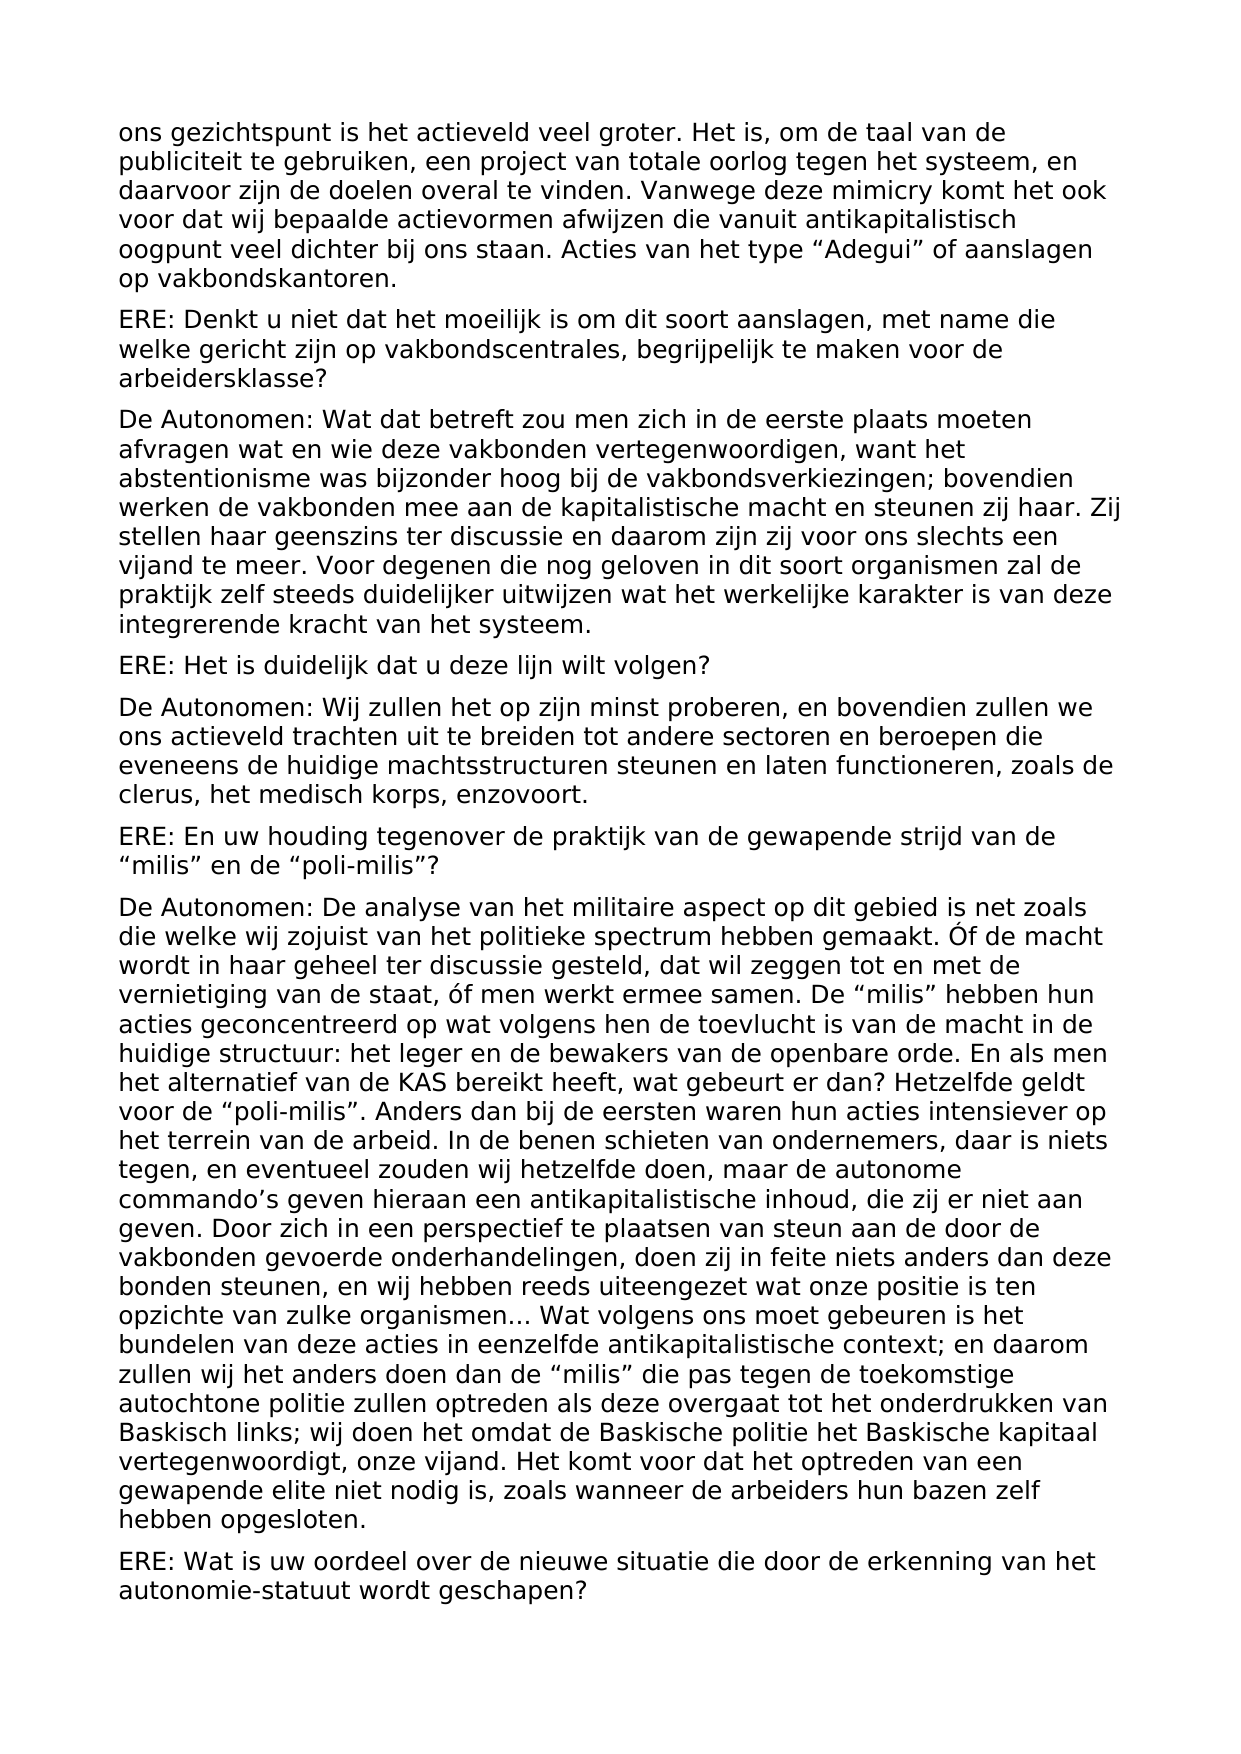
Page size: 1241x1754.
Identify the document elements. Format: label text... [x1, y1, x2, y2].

text ERE: Wat is uw oordeel over de nieuwe situatie die door de erkenning van het autonomie-statuut wordt geschapen? [118, 1547, 1122, 1606]
text De Autonomen: Wij zullen het op zijn minst proberen, en bovendien zullen we ons actieveld trachten uit te breiden tot andere sectoren en beroepen die eveneens de huidige machtsstructuren steunen en laten functioneren, zoals de clerus, het medisch korps, enzovoort. [118, 693, 1122, 810]
text ons gezichtspunt is het actieveld veel groter. Het is, om de taal van de publiciteit te gebruiken, een project van totale oorlog tegen het systeem, en daarvoor zijn de doelen overal te vinden. Vanwege deze mimicry komt het ook voor dat wij bepaalde actievormen afwijzen die vanuit antikapitalistisch oogpunt veel dichter bij ons staan. Acties van het type “Adegui” of aanslagen op vakbondskantoren. [118, 118, 1122, 293]
text ERE: En uw houding tegenover de praktijk van de gewapende strijd van de “milis” en de “poli-milis”? [118, 822, 1122, 881]
text De Autonomen: Wat dat betreft zou men zich in de eerste plaats moeten afvragen wat en wie deze vakbonden vertegenwoordigen, want het abstentionisme was bijzonder hoog bij de vakbondsverkiezingen; bovendien werken de vakbonden mee aan de kapitalistische macht en steunen zij haar. Zij stellen haar geenszins ter discussie en daarom zijn zij voor ons slechts een vijand te meer. Voor degenen die nog geloven in dit soort organismen zal de praktijk zelf steeds duidelijker uitwijzen wat het werkelijke karakter is van deze integrerende kracht van het systeem. [118, 406, 1122, 639]
text ERE: Het is duidelijk dat u deze lijn wilt volgen? [118, 651, 1122, 681]
text ERE: Denkt u niet dat het moeilijk is om dit soort aanslagen, met name die welke gericht zijn op vakbondscentrales, begrijpelijk te maken voor de arbeidersklasse? [118, 306, 1122, 393]
text De Autonomen: De analyse van het militaire aspect op dit gebied is net zoals die welke wij zojuist van het politieke spectrum hebben gemaakt. Óf de macht wordt in haar geheel ter discussie gesteld, dat wil zeggen tot en met de vernietiging van de staat, óf men werkt ermee samen. De “milis” hebben hun acties geconcentreerd op wat volgens hen de toevlucht is van de macht in de huidige structuur: het leger en de bewakers van de openbare orde. En als men het alternatief van de KAS bereikt heeft, wat gebeurt er dan? Hetzelfde geldt voor de “poli-milis”. Anders dan bij de eersten waren hun acties intensiever op het terrein van de arbeid. In de benen schieten van ondernemers, daar is niets tegen, en eventueel zouden wij hetzelfde doen, maar de autonome commando’s geven hieraan een antikapitalistische inhoud, die zij er niet aan geven. Door zich in een perspectief te plaatsen van steun aan de door de vakbonden gevoerde onderhandelingen, doen zij in feite niets anders dan deze bonden steunen, en wij hebben reeds uiteengezet wat onze positie is ten opzichte van zulke organismen... Wat volgens ons moet gebeuren is het bundelen van deze acties in eenzelfde antikapitalistische context; en daarom zullen wij het anders doen dan de “milis” die pas tegen de toekomstige autochtone politie zullen optreden als deze overgaat tot het onderdrukken van Baskisch links; wij doen het omdat de Baskische politie het Baskische kapitaal vertegenwoordigt, onze vijand. Het komt voor dat het optreden van een gewapende elite niet nodig is, zoals wanneer de arbeiders hun bazen zelf hebben opgesloten. [118, 893, 1122, 1535]
